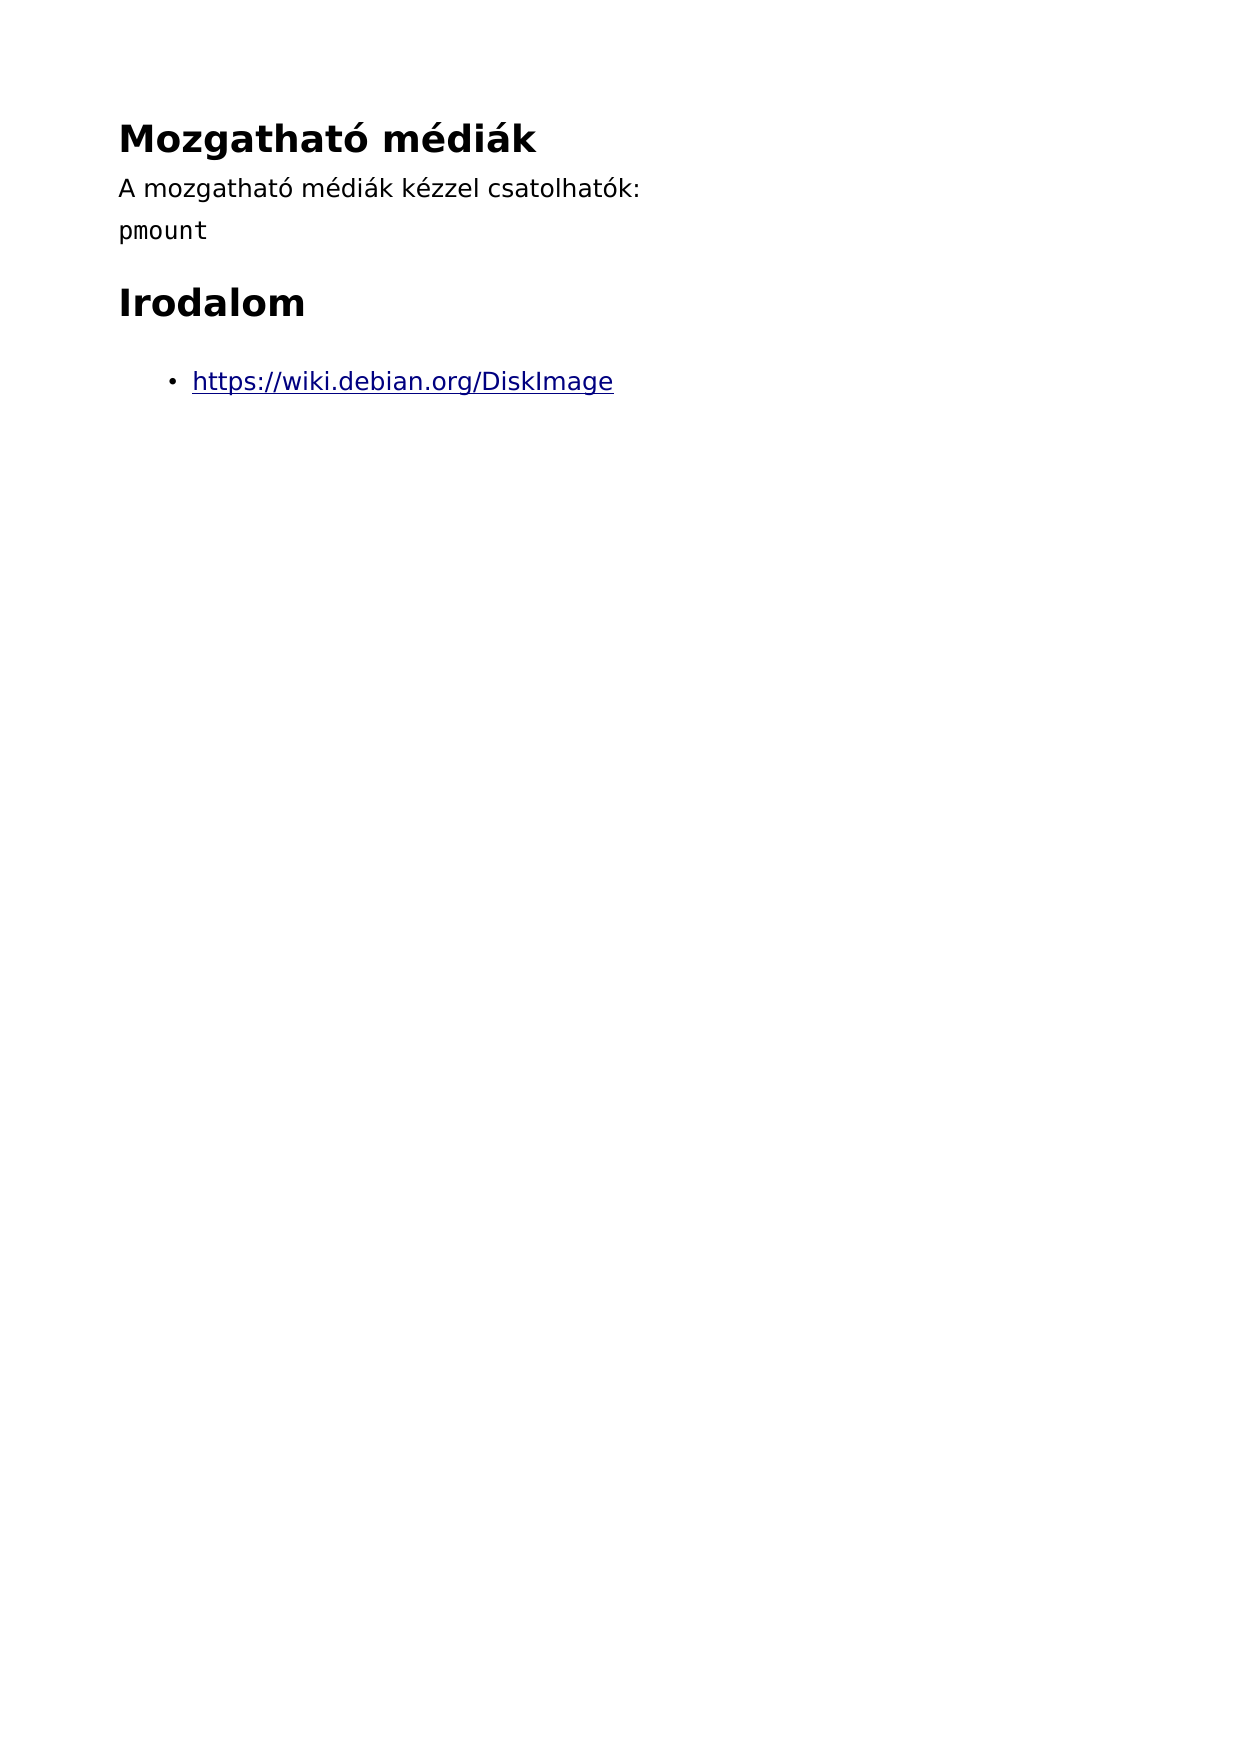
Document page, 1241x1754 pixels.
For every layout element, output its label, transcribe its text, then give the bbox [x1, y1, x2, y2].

text A mozgatható médiák kézzel csatolhatók: [118, 174, 1122, 203]
text pmount [118, 216, 1122, 245]
list https://wiki.debian.org/DiskImage [177, 367, 1122, 397]
subtitle Irodalom [118, 282, 1122, 326]
subtitle Mozgatható médiák [118, 118, 1122, 162]
